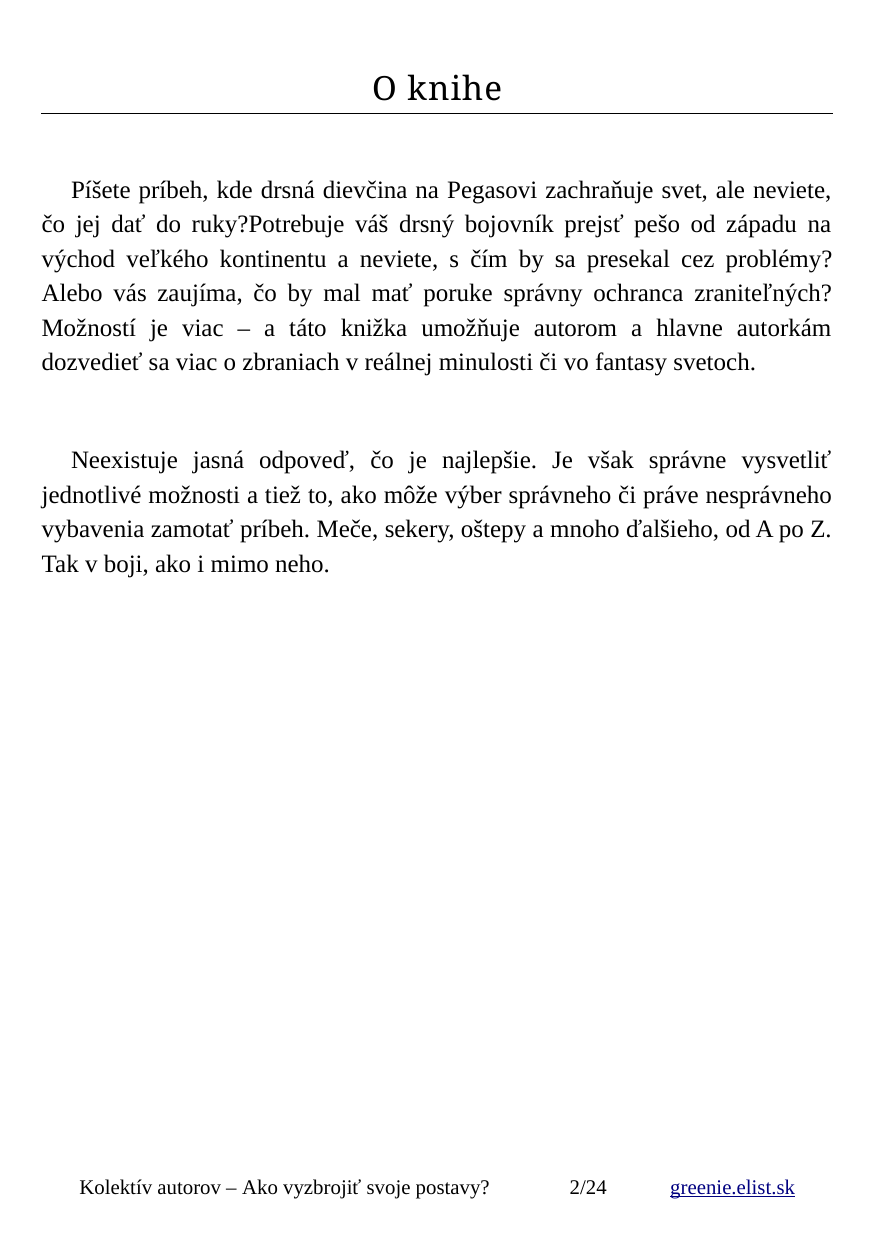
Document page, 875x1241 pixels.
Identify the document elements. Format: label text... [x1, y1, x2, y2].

text Neexistuje jasná odpoveď, čo je najlepšie. Je však správne vysvetliť jednotlivé možnosti a tiež to, ako môže výber správneho či práve nesprávneho vybavenia zamotať príbeh. Meče, sekery, oštepy a mnoho ďalšieho, od A po Z. Tak v boji, ako i mimo neho. [41, 446, 833, 578]
subtitle O knihe [41, 62, 833, 113]
text Píšete príbeh, kde drsná dievčina na Pegasovi zachraňuje svet, ale neviete, čo jej dať do ruky?Potrebuje váš drsný bojovník prejsť pešo od západu na východ veľkého kontinentu a neviete, s čím by sa presekal cez problémy? Alebo vás zaujíma, čo by mal mať poruke správny ochranca zraniteľných? Možností je viac – a táto knižka umožňuje autorom a hlavne autorkám dozvedieť sa viac o zbraniach v reálnej minulosti či vo fantasy svetoch. [41, 175, 833, 376]
